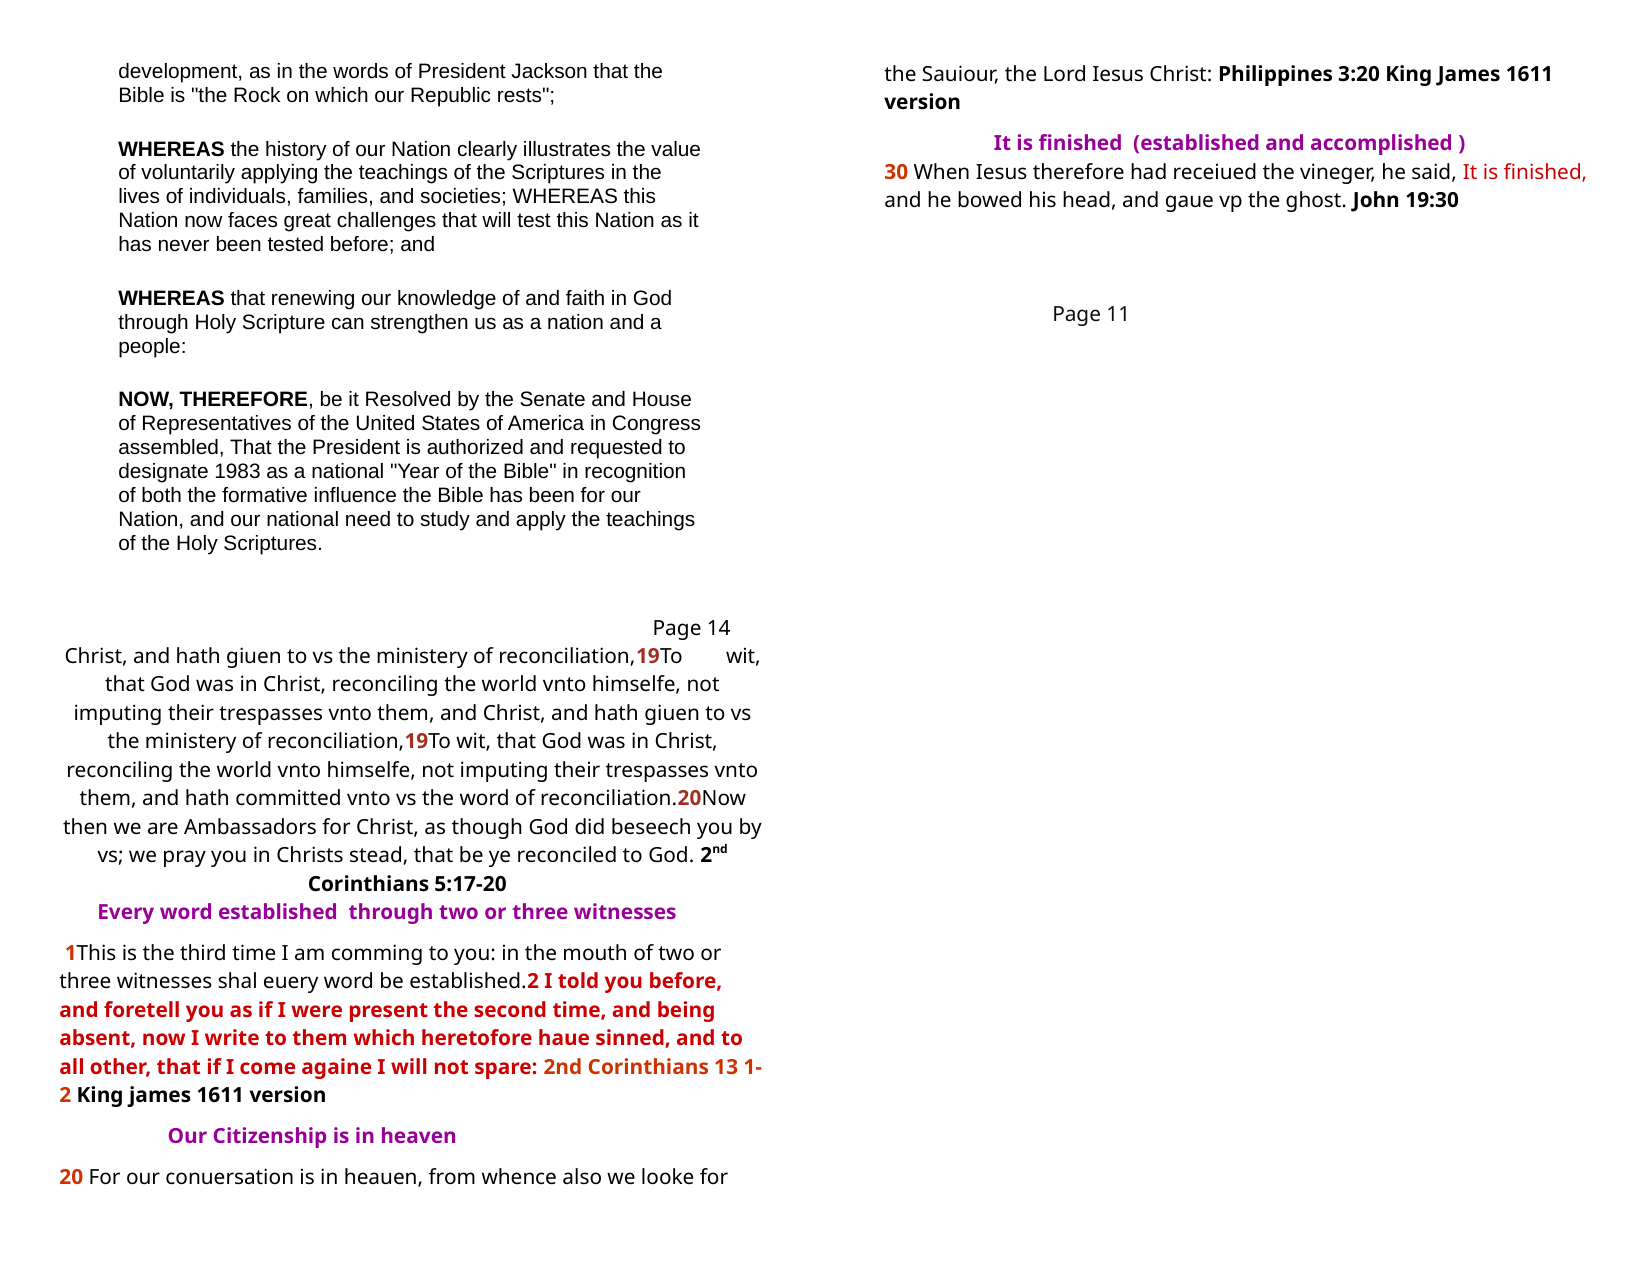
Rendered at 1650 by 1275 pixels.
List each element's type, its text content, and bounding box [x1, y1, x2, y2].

text 20 For our conuersation is in heauen, from whence also we looke for [59, 1162, 766, 1191]
text Every word established through two or three witnesses [59, 897, 766, 926]
text the Sauiour, the Lord Iesus Christ: Philippines 3:20 King James 1611 version [884, 59, 1591, 116]
text WHEREAS the history of our Nation clearly illustrates the value of voluntarily applying the teachings of the Scriptures in the lives of individuals, families, and societies; WHEREAS this Nation now faces great challenges that will test this Nation as it has never been tested before; and [118, 136, 707, 256]
text WHEREAS that renewing our knowledge of and faith in God through Holy Scripture can strengthen us as a nation and a people: [118, 286, 707, 358]
text 30 When Iesus therefore had receiued the vineger, he said, It is finished, and he bowed his head, and gaue vp the ghost. John 19:30 [884, 157, 1591, 214]
text Page 14 Christ, and hath giuen to vs the ministery of reconciliation,19To wit, that God was in Christ, reconciling the world vnto himselfe, not imputing their trespasses vnto them, and Christ, and hath giuen to vs the ministery of reconciliation,19To wit, that God was in Christ, reconciling the world vnto himselfe, not imputing their trespasses vnto them, and hath committed vnto vs the word of reconciliation.20Now then we are Ambassadors for Christ, as though God did beseech you by vs; we pray you in Christs stead, that be ye reconciled to God. 2nd Corinthians 5:17-20 [59, 613, 766, 897]
text NOW, THEREFORE, be it Resolved by the Senate and House of Representatives of the United States of America in Congress assembled, That the President is authorized and requested to designate 1983 as a national "Year of the Bible" in recognition of both the formative influence the Bible has been for our Nation, and our national need to study and apply the teachings of the Holy Scriptures. [118, 387, 707, 555]
text It is finished (established and accomplished ) [884, 128, 1591, 157]
text Page 11 [884, 299, 1591, 328]
text 1This is the third time I am comming to you: in the mouth of two or three witnesses shal euery word be established.2 I told you before, and foretell you as if I were present the second time, and being absent, now I write to them which heretofore haue sinned, and to all other, that if I come againe I will not spare: 2nd Corinthians 13 1-2 King james 1611 version [59, 938, 766, 1109]
text Our Citizenship is in heaven [59, 1121, 766, 1149]
text development, as in the words of President Jackson that the Bible is "the Rock on which our Republic rests"; [118, 59, 707, 107]
